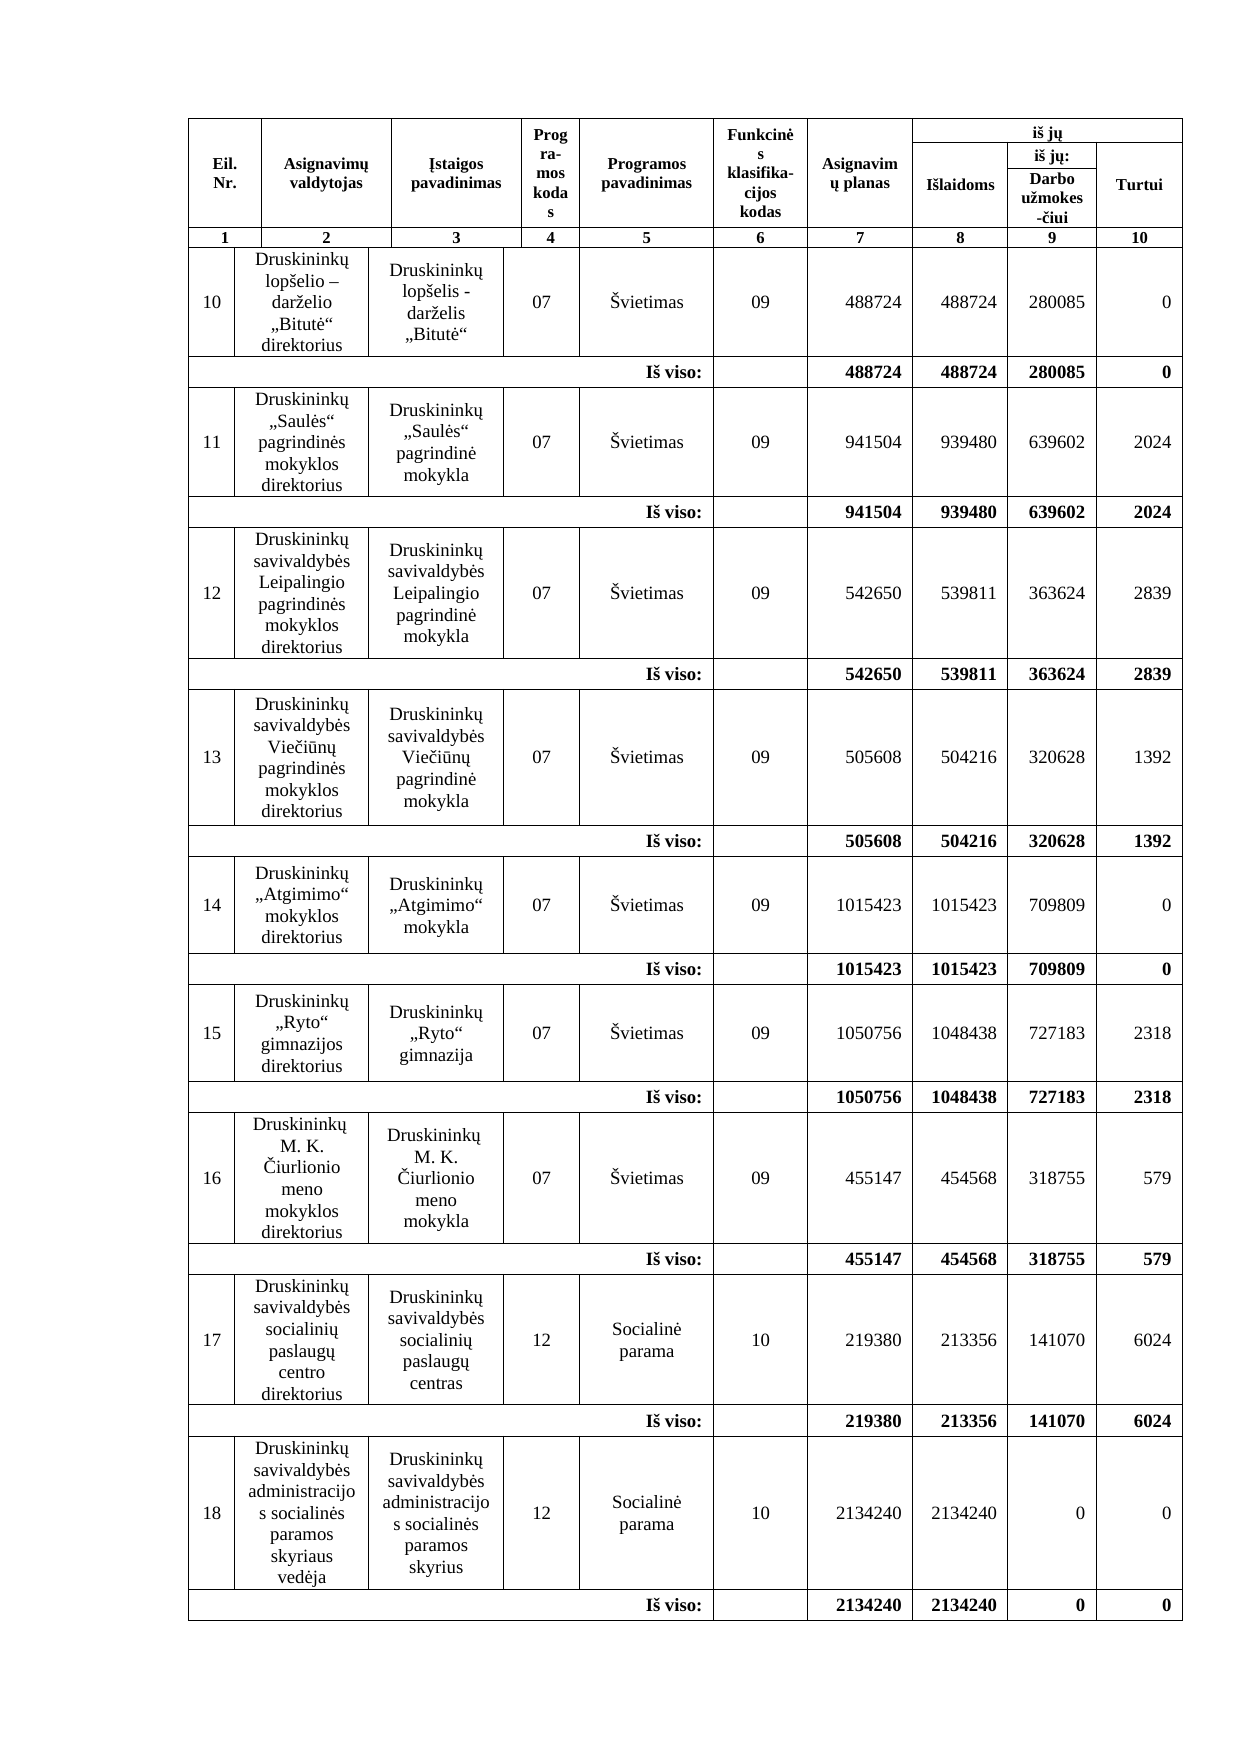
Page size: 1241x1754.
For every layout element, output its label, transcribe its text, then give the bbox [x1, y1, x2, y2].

table_cell 1050756 [808, 1082, 912, 1112]
table_cell Iš viso: [189, 954, 713, 984]
table_cell 1048438 [913, 985, 1007, 1081]
table_header Programos pavadinimas [580, 119, 713, 227]
table_cell 07 [504, 388, 579, 496]
table_cell Iš viso: [189, 497, 713, 527]
table_cell 2 [262, 228, 391, 247]
table_cell Iš viso: [189, 1405, 713, 1436]
table_cell [714, 1405, 807, 1436]
table_cell [714, 954, 807, 984]
table_cell 09 [714, 388, 807, 496]
table_cell 13 [189, 690, 234, 825]
table_cell 10 [714, 1437, 807, 1589]
table_cell Druskininkų lopšelio – darželio „Bitutė“ direktorius [235, 248, 368, 356]
table_cell 488724 [913, 248, 1007, 356]
table_cell 639602 [1008, 388, 1096, 496]
table_cell [714, 1590, 807, 1620]
table_cell 09 [714, 690, 807, 825]
table_cell 10 [189, 248, 234, 356]
table_cell 09 [714, 248, 807, 356]
table_cell 280085 [1008, 248, 1096, 356]
table_cell 280085 [1008, 357, 1096, 387]
table_cell Švietimas [580, 985, 713, 1081]
table_cell [714, 497, 807, 527]
table_cell 141070 [1008, 1275, 1096, 1404]
table_cell 16 [189, 1113, 234, 1243]
table_cell 5 [580, 228, 713, 247]
table_cell 2024 [1097, 388, 1182, 496]
table_header Asignavimų valdytojas [262, 119, 391, 227]
table_cell Druskininkų savivaldybės socialinių paslaugų centro direktorius [235, 1275, 368, 1404]
table_cell 539811 [913, 528, 1007, 657]
table_cell 213356 [913, 1275, 1007, 1404]
table_cell 505608 [808, 826, 912, 856]
table_header Asignavimų planas [808, 119, 912, 227]
table_cell 504216 [913, 826, 1007, 856]
table_cell 363624 [1008, 659, 1096, 689]
table_cell 10 [1097, 228, 1182, 247]
table_cell 11 [189, 388, 234, 496]
table_header iš jų [913, 119, 1182, 142]
table_cell [714, 1082, 807, 1112]
table_cell 2839 [1097, 659, 1182, 689]
table_cell Iš viso: [189, 1244, 713, 1274]
table_cell Švietimas [580, 528, 713, 657]
table_cell 363624 [1008, 528, 1096, 657]
table_cell 07 [504, 1113, 579, 1243]
table_cell 07 [504, 857, 579, 953]
table_cell 07 [504, 690, 579, 825]
table_cell Iš viso: [189, 826, 713, 856]
table_cell 542650 [808, 528, 912, 657]
table_cell 09 [714, 985, 807, 1081]
table_cell 1015423 [913, 954, 1007, 984]
table_cell 07 [504, 985, 579, 1081]
table_cell 6024 [1097, 1275, 1182, 1404]
table_cell 320628 [1008, 826, 1096, 856]
table_cell 488724 [808, 248, 912, 356]
table_cell 318755 [1008, 1244, 1096, 1274]
table_cell Iš viso: [189, 1082, 713, 1112]
table_cell 539811 [913, 659, 1007, 689]
table_cell Švietimas [580, 248, 713, 356]
table_cell 09 [714, 528, 807, 657]
table_cell 0 [1008, 1437, 1096, 1589]
table_cell 12 [189, 528, 234, 657]
table_cell 219380 [808, 1405, 912, 1436]
table_cell 1048438 [913, 1082, 1007, 1112]
table_cell Socialinė parama [580, 1437, 713, 1589]
table_cell 3 [392, 228, 521, 247]
table_cell Socialinė parama [580, 1275, 713, 1404]
table_cell 0 [1097, 857, 1182, 953]
table_cell 2134240 [913, 1437, 1007, 1589]
table_cell 455147 [808, 1244, 912, 1274]
table_cell 0 [1008, 1590, 1096, 1620]
table_cell 939480 [913, 388, 1007, 496]
table_cell Iš viso: [189, 357, 713, 387]
table_cell Švietimas [580, 1113, 713, 1243]
table_cell 1 [189, 228, 261, 247]
table_cell 14 [189, 857, 234, 953]
table_cell 2024 [1097, 497, 1182, 527]
table_cell 07 [504, 248, 579, 356]
table_cell 1392 [1097, 690, 1182, 825]
table_cell 0 [1097, 357, 1182, 387]
table_cell 12 [504, 1275, 579, 1404]
table_cell 17 [189, 1275, 234, 1404]
table_header Eil. Nr. [189, 119, 261, 227]
table_cell 941504 [808, 497, 912, 527]
table_cell 15 [189, 985, 234, 1081]
table_cell Druskininkų savivaldybės Viečiūnų pagrindinė mokykla [369, 690, 503, 825]
table_cell 07 [504, 528, 579, 657]
table_cell 2839 [1097, 528, 1182, 657]
table_cell 709809 [1008, 954, 1096, 984]
table_cell 141070 [1008, 1405, 1096, 1436]
table_cell Darbo užmokes-čiui [1008, 169, 1096, 227]
table_cell 6024 [1097, 1405, 1182, 1436]
table_cell 488724 [808, 357, 912, 387]
table_cell Druskininkų „Saulės“ pagrindinės mokyklos direktorius [235, 388, 368, 496]
table_cell 2318 [1097, 985, 1182, 1081]
table_cell 639602 [1008, 497, 1096, 527]
table_cell 12 [504, 1437, 579, 1589]
table_cell Druskininkų savivaldybės socialinių paslaugų centras [369, 1275, 503, 1404]
table_cell 579 [1097, 1113, 1182, 1243]
table_cell 213356 [913, 1405, 1007, 1436]
table_cell Turtui [1097, 143, 1182, 227]
table_cell Druskininkų „Ryto“ gimnazijos direktorius [235, 985, 368, 1081]
table_cell Druskininkų „Ryto“ gimnazija [369, 985, 503, 1081]
table_cell 505608 [808, 690, 912, 825]
table_cell 09 [714, 1113, 807, 1243]
table_cell 454568 [913, 1244, 1007, 1274]
table_cell 318755 [1008, 1113, 1096, 1243]
table_cell Iš viso: [189, 1590, 713, 1620]
table_cell [714, 826, 807, 856]
table_header Įstaigos pavadinimas [392, 119, 521, 227]
table_cell Išlaidoms [913, 143, 1007, 227]
table_cell 18 [189, 1437, 234, 1589]
table_cell Druskininkų savivaldybės administracijos socialinės paramos skyrius [369, 1437, 503, 1589]
table_cell Iš viso: [189, 659, 713, 689]
table_cell 0 [1097, 248, 1182, 356]
table_cell Švietimas [580, 388, 713, 496]
table_cell 2134240 [808, 1437, 912, 1589]
table_cell 1015423 [808, 857, 912, 953]
table_cell Druskininkų savivaldybės administracijos socialinės paramos skyriaus vedėja [235, 1437, 368, 1589]
table_cell Druskininkų „Atgimimo“ mokykla [369, 857, 503, 953]
table_cell 542650 [808, 659, 912, 689]
table_cell 454568 [913, 1113, 1007, 1243]
table_cell 1050756 [808, 985, 912, 1081]
table_cell 504216 [913, 690, 1007, 825]
table_cell Druskininkų M. K. Čiurlionio meno mokykla [369, 1113, 503, 1243]
table_cell [714, 357, 807, 387]
table_cell Druskininkų savivaldybės Leipalingio pagrindinė mokykla [369, 528, 503, 657]
table_cell Druskininkų „Saulės“ pagrindinė mokykla [369, 388, 503, 496]
table_cell 6 [714, 228, 807, 247]
table_cell 1015423 [808, 954, 912, 984]
table_cell iš jų: [1008, 143, 1096, 168]
table_cell Druskininkų lopšelis - darželis „Bitutė“ [369, 248, 503, 356]
table_cell Švietimas [580, 690, 713, 825]
table_cell 2134240 [913, 1590, 1007, 1620]
table_cell 1015423 [913, 857, 1007, 953]
table_cell 0 [1097, 1590, 1182, 1620]
table_cell 941504 [808, 388, 912, 496]
table_header Funkcinės klasifika-cijos kodas [714, 119, 807, 227]
table_cell 727183 [1008, 985, 1096, 1081]
table_cell 727183 [1008, 1082, 1096, 1112]
table_cell [714, 659, 807, 689]
table_cell Druskininkų savivaldybės Viečiūnų pagrindinės mokyklos direktorius [235, 690, 368, 825]
table_cell 488724 [913, 357, 1007, 387]
table_cell 10 [714, 1275, 807, 1404]
table_cell Druskininkų „Atgimimo“ mokyklos direktorius [235, 857, 368, 953]
table_cell 2134240 [808, 1590, 912, 1620]
table_cell Švietimas [580, 857, 713, 953]
table_cell 579 [1097, 1244, 1182, 1274]
table_cell 0 [1097, 954, 1182, 984]
table_cell 0 [1097, 1437, 1182, 1589]
table_cell 09 [714, 857, 807, 953]
table_cell 4 [522, 228, 579, 247]
table_cell 320628 [1008, 690, 1096, 825]
table_cell 219380 [808, 1275, 912, 1404]
table_cell 939480 [913, 497, 1007, 527]
table_cell 8 [913, 228, 1007, 247]
table_cell 709809 [1008, 857, 1096, 953]
table_cell 2318 [1097, 1082, 1182, 1112]
table_cell 455147 [808, 1113, 912, 1243]
table_cell 7 [808, 228, 912, 247]
table_cell 9 [1008, 228, 1096, 247]
table_cell Druskininkų savivaldybės Leipalingio pagrindinės mokyklos direktorius [235, 528, 368, 657]
table_cell [714, 1244, 807, 1274]
table_cell Druskininkų M. K. Čiurlionio meno mokyklos direktorius [235, 1113, 368, 1243]
table_header Progra-mos kodas [522, 119, 579, 227]
table_cell 1392 [1097, 826, 1182, 856]
